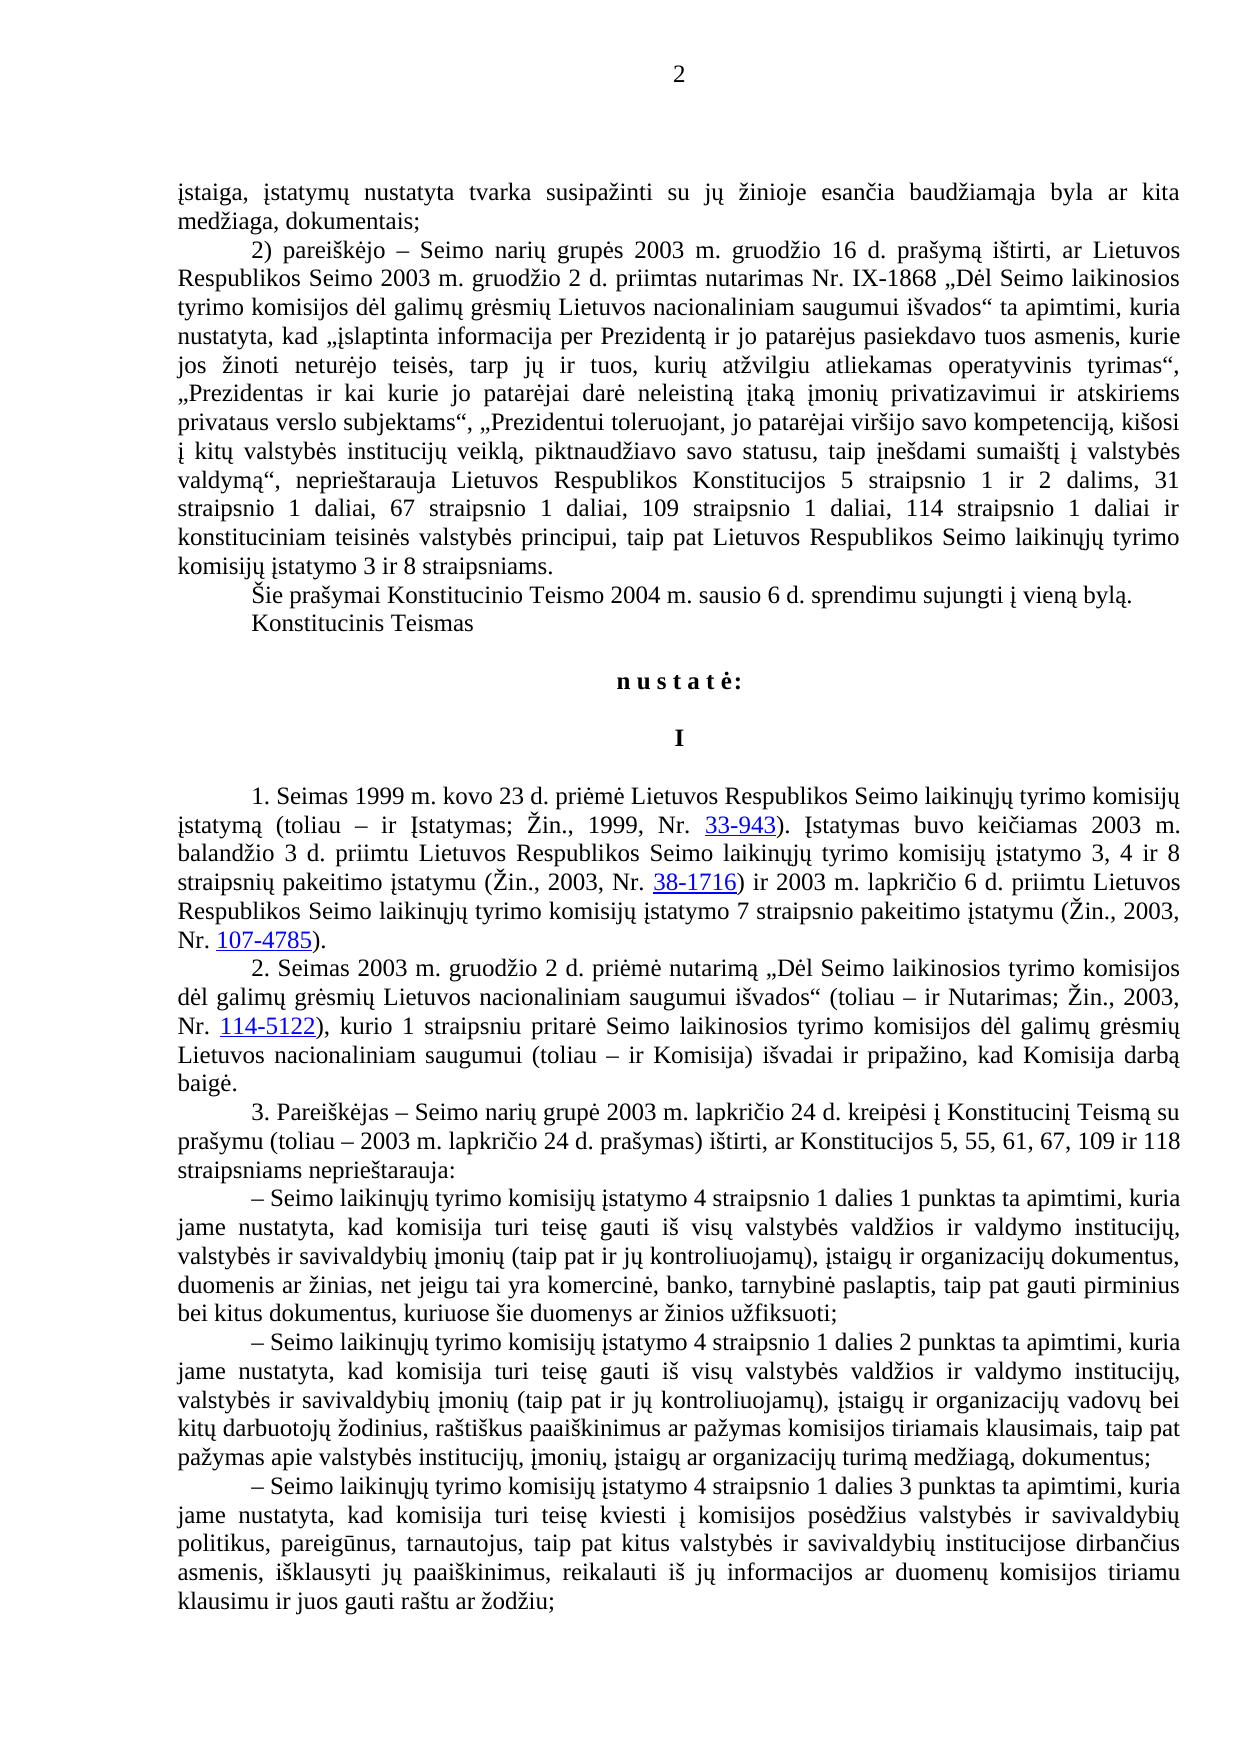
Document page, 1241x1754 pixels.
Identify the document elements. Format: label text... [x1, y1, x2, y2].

text 1. Seimas 1999 m. kovo 23 d. priėmė Lietuvos Respublikos Seimo laikinųjų tyrimo komisijų įstatymą (toliau – ir Įstatymas; Žin., 1999, Nr. 33-943). Įstatymas buvo keičiamas 2003 m. balandžio 3 d. priimtu Lietuvos Respublikos Seimo laikinųjų tyrimo komisijų įstatymo 3, 4 ir 8 straipsnių pakeitimo įstatymu (Žin., 2003, Nr. 38-1716) ir 2003 m. lapkričio 6 d. priimtu Lietuvos Respublikos Seimo laikinųjų tyrimo komisijų įstatymo 7 straipsnio pakeitimo įstatymu (Žin., 2003, Nr. 107-4785). [177, 781, 1181, 953]
text – Seimo laikinųjų tyrimo komisijų įstatymo 4 straipsnio 1 dalies 3 punktas ta apimtimi, kuria jame nustatyta, kad komisija turi teisę kviesti į komisijos posėdžius valstybės ir savivaldybių politikus, pareigūnus, tarnautojus, taip pat kitus valstybės ir savivaldybių institucijose dirbančius asmenis, išklausyti jų paaiškinimus, reikalauti iš jų informacijos ar duomenų komisijos tiriamu klausimu ir juos gauti raštu ar žodžiu; [177, 1471, 1181, 1615]
text Šie prašymai Konstitucinio Teismo 2004 m. sausio 6 d. sprendimu sujungti į vieną bylą. [177, 580, 1181, 608]
text – Seimo laikinųjų tyrimo komisijų įstatymo 4 straipsnio 1 dalies 1 punktas ta apimtimi, kuria jame nustatyta, kad komisija turi teisę gauti iš visų valstybės valdžios ir valdymo institucijų, valstybės ir savivaldybių įmonių (taip pat ir jų kontroliuojamų), įstaigų ir organizacijų dokumentus, duomenis ar žinias, net jeigu tai yra komercinė, banko, tarnybinė paslaptis, taip pat gauti pirminius bei kitus dokumentus, kuriuose šie duomenys ar žinios užfiksuoti; [177, 1183, 1181, 1327]
text 3. Pareiškėjas – Seimo narių grupė 2003 m. lapkričio 24 d. kreipėsi į Konstitucinį Teismą su prašymu (toliau – 2003 m. lapkričio 24 d. prašymas) ištirti, ar Konstitucijos 5, 55, 61, 67, 109 ir 118 straipsniams neprieštarauja: [177, 1097, 1181, 1183]
text 2. Seimas 2003 m. gruodžio 2 d. priėmė nutarimą „Dėl Seimo laikinosios tyrimo komisijos dėl galimų grėsmių Lietuvos nacionaliniam saugumui išvados“ (toliau – ir Nutarimas; Žin., 2003, Nr. 114-5122), kurio 1 straipsniu pritarė Seimo laikinosios tyrimo komisijos dėl galimų grėsmių Lietuvos nacionaliniam saugumui (toliau – ir Komisija) išvadai ir pripažino, kad Komisija darbą baigė. [177, 953, 1181, 1097]
text įstaiga, įstatymų nustatyta tvarka susipažinti su jų žinioje esančia baudžiamąja byla ar kita medžiaga, dokumentais; [177, 177, 1181, 235]
text I [177, 723, 1181, 752]
text 2) pareiškėjo – Seimo narių grupės 2003 m. gruodžio 16 d. prašymą ištirti, ar Lietuvos Respublikos Seimo 2003 m. gruodžio 2 d. priimtas nutarimas Nr. IX-1868 „Dėl Seimo laikinosios tyrimo komisijos dėl galimų grėsmių Lietuvos nacionaliniam saugumui išvados“ ta apimtimi, kuria nustatyta, kad „įslaptinta informacija per Prezidentą ir jo patarėjus pasiekdavo tuos asmenis, kurie jos žinoti neturėjo teisės, tarp jų ir tuos, kurių atžvilgiu atliekamas operatyvinis tyrimas“, „Prezidentas ir kai kurie jo patarėjai darė neleistiną įtaką įmonių privatizavimui ir atskiriems privataus verslo subjektams“, „Prezidentui toleruojant, jo patarėjai viršijo savo kompetenciją, kišosi į kitų valstybės institucijų veiklą, piktnaudžiavo savo statusu, taip įnešdami sumaištį į valstybės valdymą“, neprieštarauja Lietuvos Respublikos Konstitucijos 5 straipsnio 1 ir 2 dalims, 31 straipsnio 1 daliai, 67 straipsnio 1 daliai, 109 straipsnio 1 daliai, 114 straipsnio 1 daliai ir konstituciniam teisinės valstybės principui, taip pat Lietuvos Respublikos Seimo laikinųjų tyrimo komisijų įstatymo 3 ir 8 straipsniams. [177, 235, 1181, 580]
text – Seimo laikinųjų tyrimo komisijų įstatymo 4 straipsnio 1 dalies 2 punktas ta apimtimi, kuria jame nustatyta, kad komisija turi teisę gauti iš visų valstybės valdžios ir valdymo institucijų, valstybės ir savivaldybių įmonių (taip pat ir jų kontroliuojamų), įstaigų ir organizacijų vadovų bei kitų darbuotojų žodinius, raštiškus paaiškinimus ar pažymas komisijos tiriamais klausimais, taip pat pažymas apie valstybės institucijų, įmonių, įstaigų ar organizacijų turimą medžiagą, dokumentus; [177, 1327, 1181, 1471]
text nustatė: [177, 666, 1181, 695]
text Konstitucinis Teismas [177, 608, 1181, 637]
